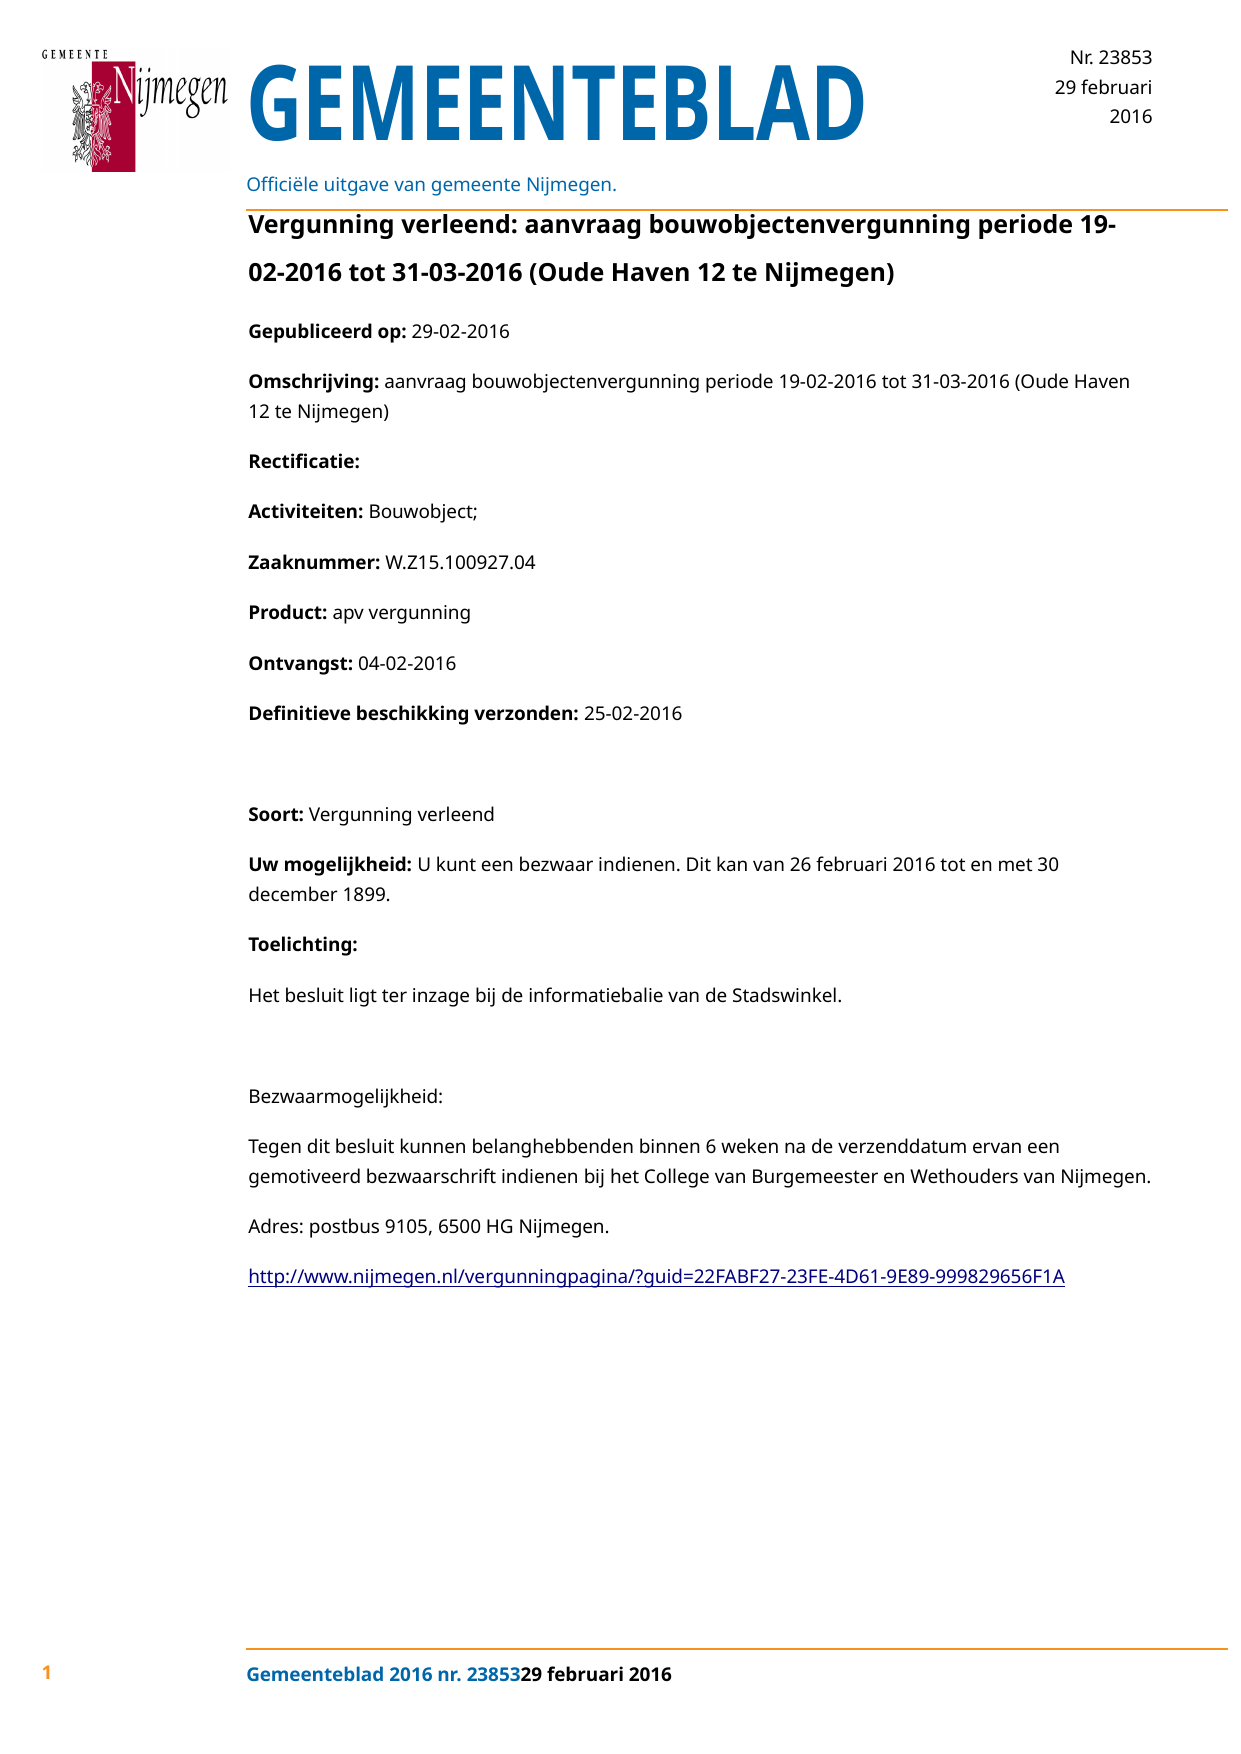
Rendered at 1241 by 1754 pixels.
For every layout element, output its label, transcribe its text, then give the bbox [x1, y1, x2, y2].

text Omschrijving: aanvraag bouwobjectenvergunning periode 19-02-2016 tot 31-03-2016 (Oude Haven 12 te Nijmegen) [248, 368, 1152, 424]
text Ontvangst: 04-02-2016 [248, 650, 1152, 676]
text Activiteiten: Bouwobject; [248, 499, 1152, 524]
text http://www.nijmegen.nl/vergunningpagina/?guid=22FABF27-23FE-4D61-9E89-999829656F1A [248, 1264, 1152, 1289]
text Gepubliceerd op: 29-02-2016 [248, 318, 1152, 344]
text Zaaknummer: W.Z15.100927.04 [248, 549, 1152, 575]
picture [41, 47, 231, 172]
text Rectificatie: [248, 448, 1152, 474]
text Uw mogelijkheid: U kunt een bezwaar indienen. Dit kan van 26 februari 2016 tot en met 30 december 1899. [248, 852, 1152, 907]
text Definitieve beschikking verzonden: 25-02-2016 [248, 700, 1152, 726]
text Adres: postbus 9105, 6500 HG Nijmegen. [248, 1213, 1152, 1239]
text Vergunning verleend: aanvraag bouwobjectenvergunning periode 19-02-2016 tot 31-03-2016 (Oude Haven 12 te Nijmegen) [248, 211, 1152, 288]
text Bezwaarmogelijkheid: [248, 1083, 1152, 1109]
text Soort: Vergunning verleend [248, 801, 1152, 827]
text Tegen dit besluit kunnen belanghebbenden binnen 6 weken na de verzenddatum ervan een gemotiveerd bezwaarschrift indienen bij het College van Burgemeester en Wethouders van Nijmegen. [248, 1133, 1152, 1189]
text Het besluit ligt ter inzage bij de informatiebalie van de Stadswinkel. [248, 982, 1152, 1008]
text Product: apv vergunning [248, 599, 1152, 625]
text Toelichting: [248, 932, 1152, 957]
